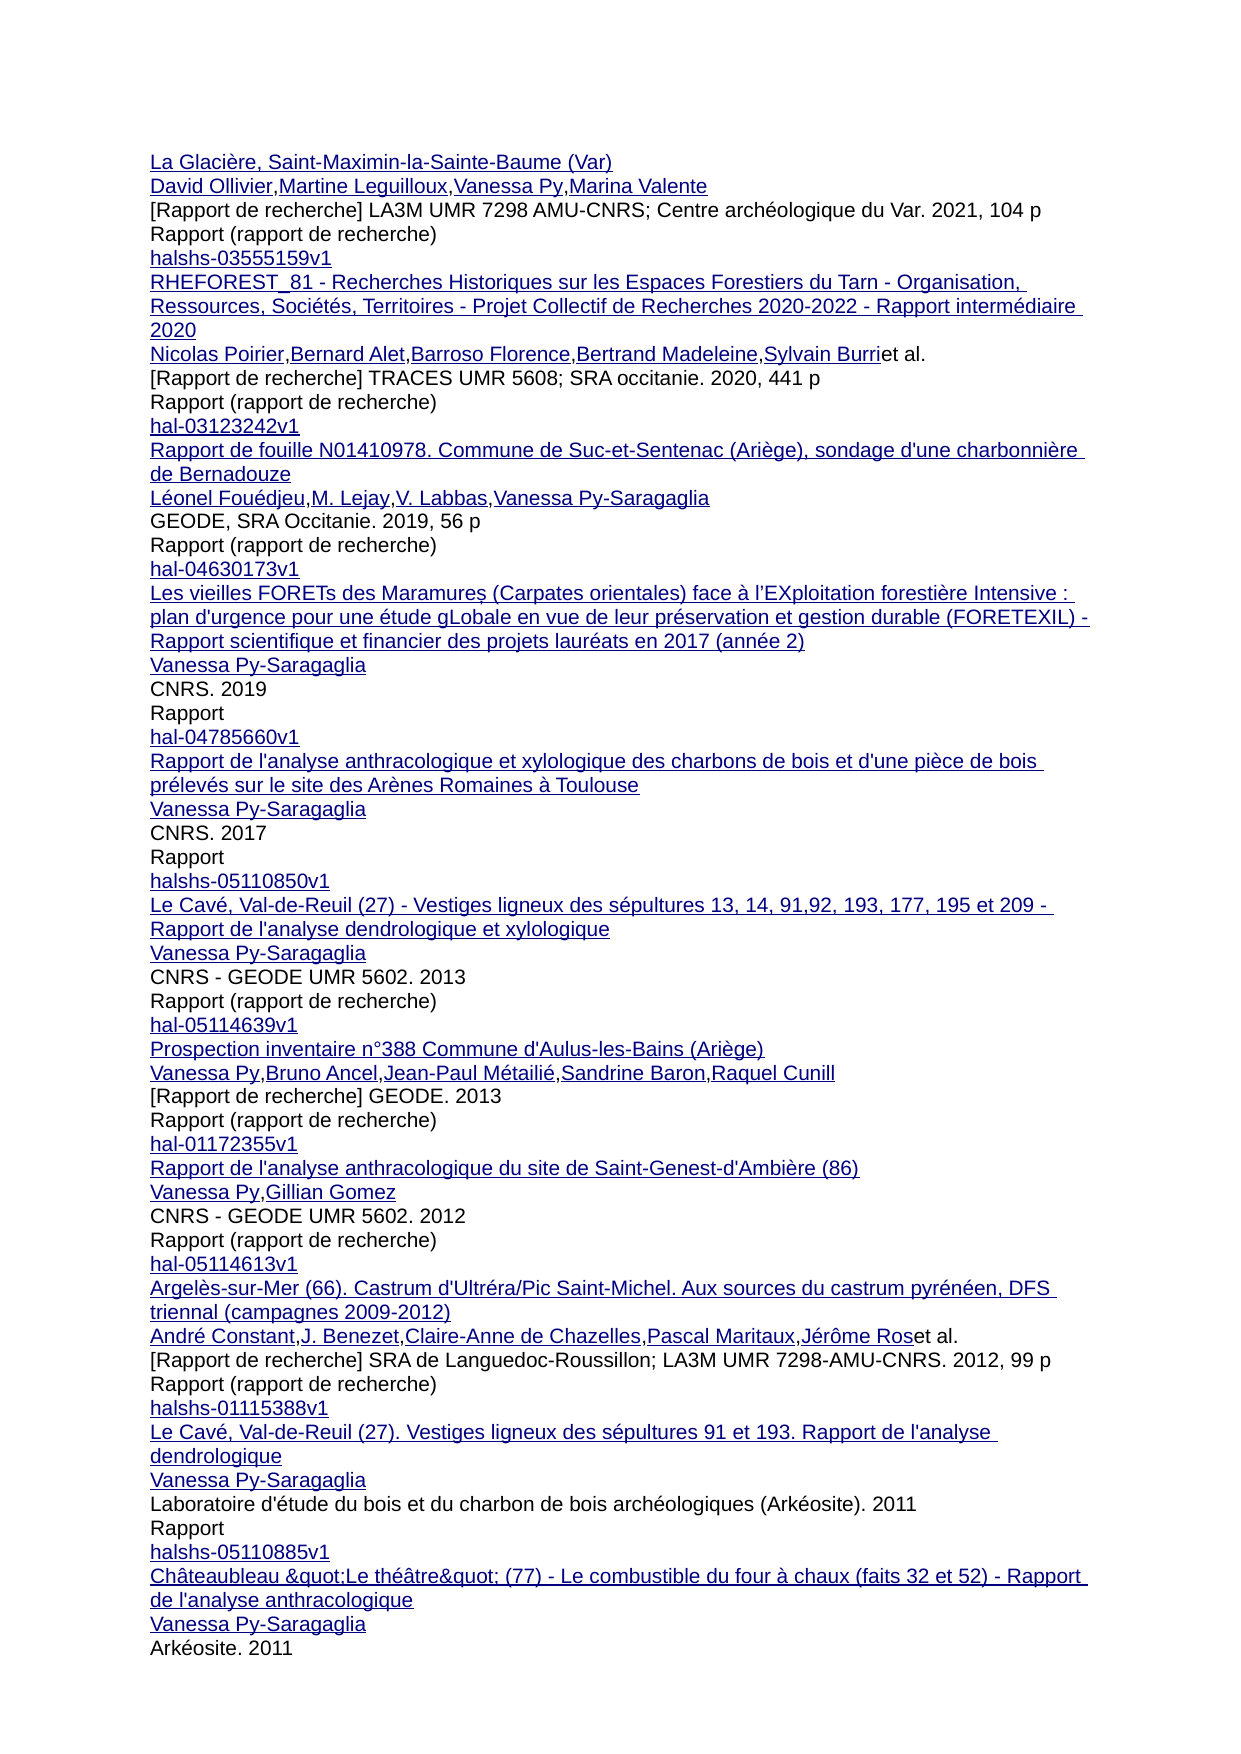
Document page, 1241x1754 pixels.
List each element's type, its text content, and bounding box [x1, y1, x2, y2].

table_cell Rapport de fouille N01410978. Commune de Suc-et-Sentenac (Ariège), sondage d'une charbonnière de Bernadouze Léonel Fouédjeu,M. Lejay,V. Labbas,Vanessa Py-Saragaglia GEODE, SRA Occitanie. 2019, 56 p Rapport (rapport de recherche) hal-04630173v1 [150, 438, 1090, 581]
table_cell Châteaubleau &quot;Le théâtre&quot; (77) - Le combustible du four à chaux (faits 32 et 52) - Rapport de l'analyse anthracologique Vanessa Py-Saragaglia Arkéosite. 2011 [150, 1564, 1090, 1659]
table_cell RHEFOREST_81 - Recherches Historiques sur les Espaces Forestiers du Tarn - Organisation, Ressources, Sociétés, Territoires - Projet Collectif de Recherches 2020-2022 - Rapport intermédiaire 2020 Nicolas Poirier,Bernard Alet,Barroso Florence,Bertrand Madeleine,Sylvain Burriet al. [Rapport de recherche] TRACES UMR 5608; SRA occitanie. 2020, 441 p Rapport (rapport de recherche) hal-03123242v1 [150, 270, 1090, 437]
table_cell Prospection inventaire n°388 Commune d'Aulus-les-Bains (Ariège) Vanessa Py,Bruno Ancel,Jean-Paul Métailié,Sandrine Baron,Raquel Cunill [Rapport de recherche] GEODE. 2013 Rapport (rapport de recherche) hal-01172355v1 [150, 1036, 1090, 1156]
table_cell Le Cavé, Val-de-Reuil (27). Vestiges ligneux des sépultures 91 et 193. Rapport de l'analyse dendrologique Vanessa Py-Saragaglia Laboratoire d'étude du bois et du charbon de bois archéologiques (Arkéosite). 2011 Rapport halshs-05110885v1 [150, 1420, 1090, 1563]
table_cell Rapport de l'analyse anthracologique et xylologique des charbons de bois et d'une pièce de bois prélevés sur le site des Arènes Romaines à Toulouse Vanessa Py-Saragaglia CNRS. 2017 Rapport halshs-05110850v1 [150, 749, 1090, 893]
table_cell Rapport de l'analyse anthracologique du site de Saint-Genest-d'Ambière (86) Vanessa Py,Gillian Gomez CNRS - GEODE UMR 5602. 2012 Rapport (rapport de recherche) hal-05114613v1 [150, 1156, 1090, 1276]
table_cell La Glacière, Saint-Maximin-la-Sainte-Baume (Var) David Ollivier,Martine Leguilloux,Vanessa Py,Marina Valente [Rapport de recherche] LA3M UMR 7298 AMU-CNRS; Centre archéologique du Var. 2021, 104 p Rapport (rapport de recherche) halshs-03555159v1 [150, 150, 1090, 270]
table_cell - Rapport scientifique et financier des projets lauréats en 2017 (année 2) Vanessa Py-Saragaglia CNRS. 2019 Rapport hal-04785660v1 [150, 627, 1090, 749]
table_cell Les vieilles FORETs des Maramureș (Carpates orientales) face à l’EXploitation forestière Intensive : plan d'urgence pour une étude gLobale en vue de leur préservation et gestion durable (FORETEXIL) [150, 581, 1090, 626]
table_cell Argelès-sur-Mer (66). Castrum d'Ultréra/Pic Saint-Michel. Aux sources du castrum pyrénéen, DFS triennal (campagnes 2009-2012) André Constant,J. Benezet,Claire-Anne de Chazelles,Pascal Maritaux,Jérôme Roset al. [Rapport de recherche] SRA de Languedoc-Roussillon; LA3M UMR 7298-AMU-CNRS. 2012, 99 p Rapport (rapport de recherche) halshs-01115388v1 [150, 1276, 1090, 1420]
table_cell Le Cavé, Val-de-Reuil (27) - Vestiges ligneux des sépultures 13, 14, 91,92, 193, 177, 195 et 209 - Rapport de l'analyse dendrologique et xylologique Vanessa Py-Saragaglia CNRS - GEODE UMR 5602. 2013 Rapport (rapport de recherche) hal-05114639v1 [150, 893, 1090, 1036]
